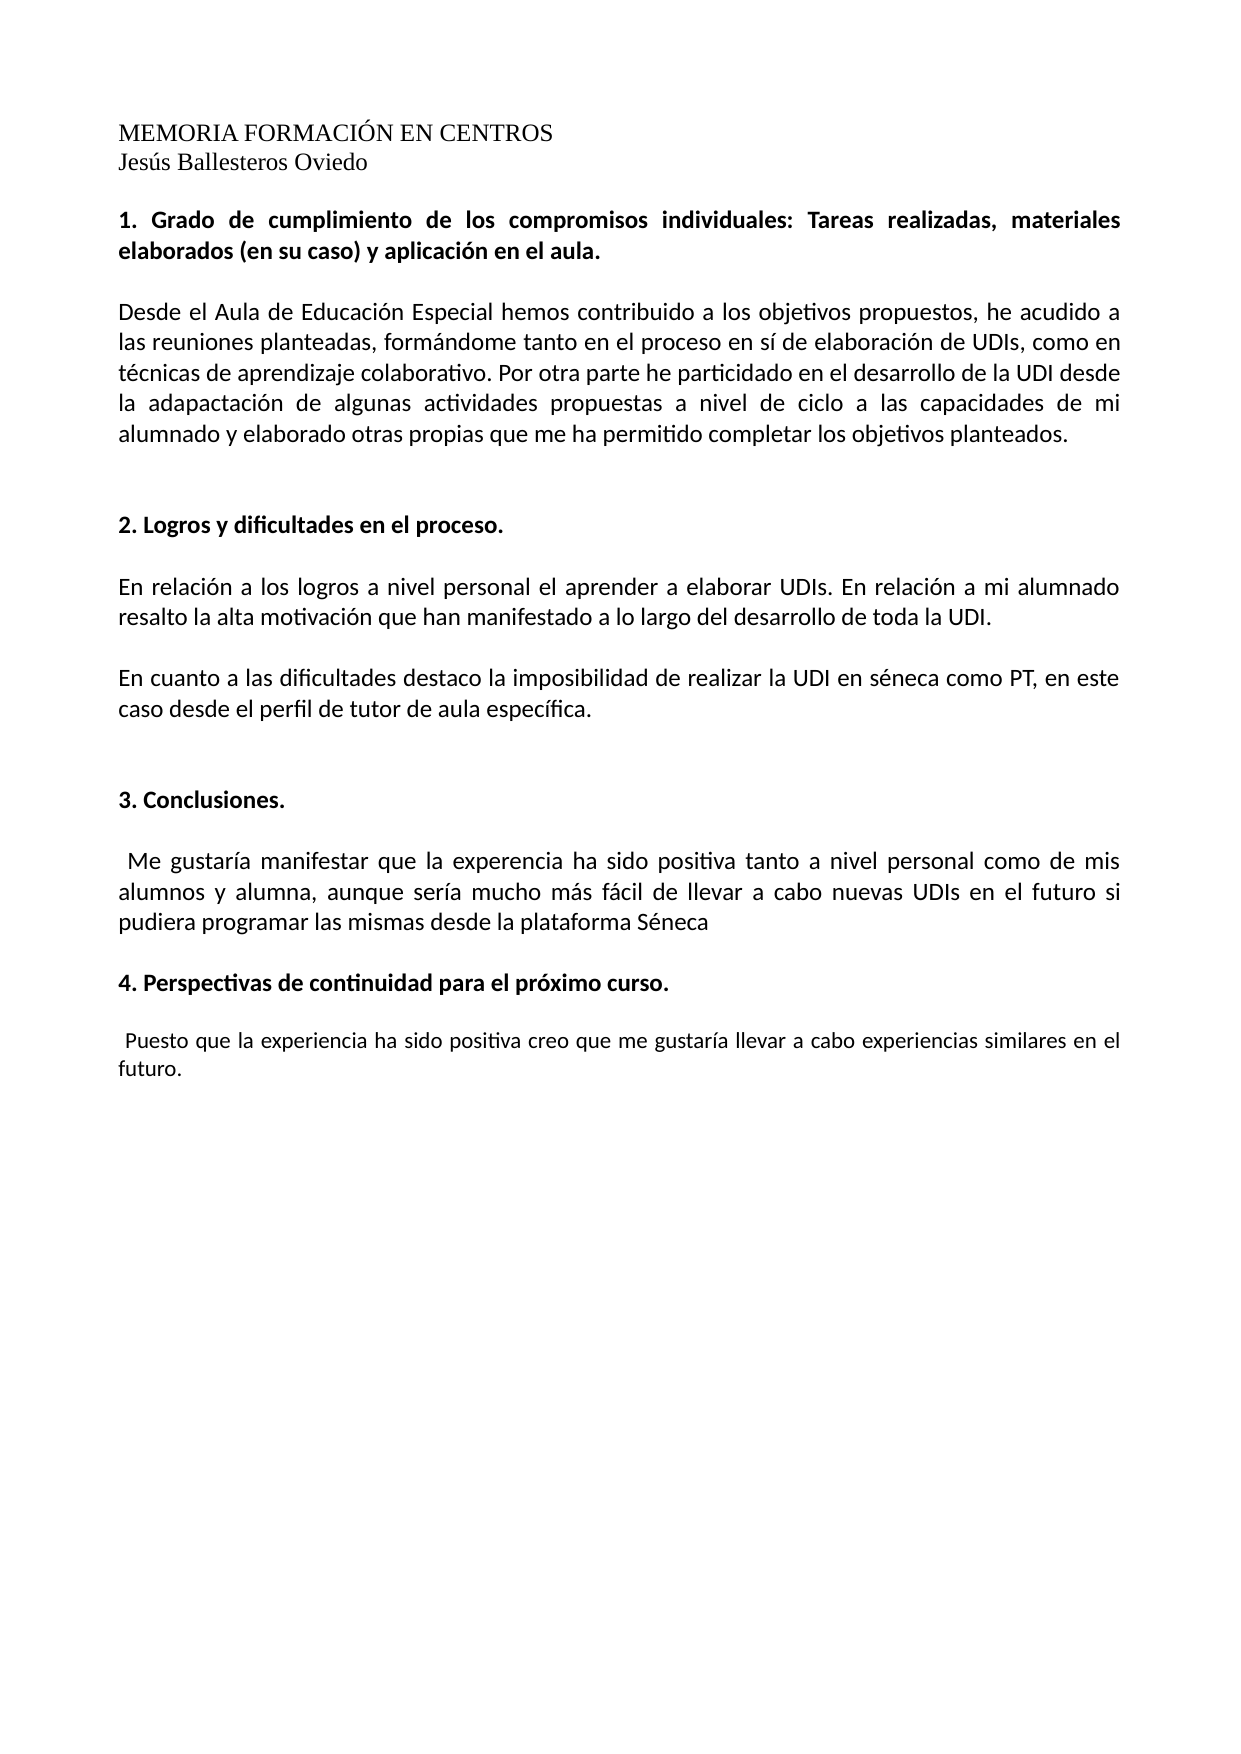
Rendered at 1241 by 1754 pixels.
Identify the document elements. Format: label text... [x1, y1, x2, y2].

text En cuanto a las dificultades destaco la imposibilidad de realizar la UDI en séneca como PT, en este caso desde el perfil de tutor de aula específica. [118, 662, 1122, 723]
text 4. Perspectivas de continuidad para el próximo curso. [118, 967, 1122, 998]
text 1. Grado de cumplimiento de los compromisos individuales: Tareas realizadas, materiales elaborados (en su caso) y aplicación en el aula. [118, 204, 1122, 265]
text 3. Conclusiones. [118, 784, 1122, 815]
text En relación a los logros a nivel personal el aprender a elaborar UDIs. En relación a mi alumnado resalto la alta motivación que han manifestado a lo largo del desarrollo de toda la UDI. [118, 571, 1122, 632]
text Me gustaría manifestar que la experencia ha sido positiva tanto a nivel personal como de mis alumnos y alumna, aunque sería mucho más fácil de llevar a cabo nuevas UDIs en el futuro si pudiera programar las mismas desde la plataforma Séneca [118, 845, 1122, 937]
text Jesús Ballesteros Oviedo [118, 147, 1122, 176]
text Desde el Aula de Educación Especial hemos contribuido a los objetivos propuestos, he acudido a las reuniones planteadas, formándome tanto en el proceso en sí de elaboración de UDIs, como en técnicas de aprendizaje colaborativo. Por otra parte he particidado en el desarrollo de la UDI desde la adapactación de algunas actividades propuestas a nivel de ciclo a las capacidades de mi alumnado y elaborado otras propias que me ha permitido completar los objetivos planteados. [118, 296, 1122, 448]
text 2. Logros y dificultades en el proceso. [118, 509, 1122, 540]
text Puesto que la experiencia ha sido positiva creo que me gustaría llevar a cabo experiencias similares en el futuro. [118, 1026, 1122, 1082]
text MEMORIA FORMACIÓN EN CENTROS [118, 118, 1122, 147]
